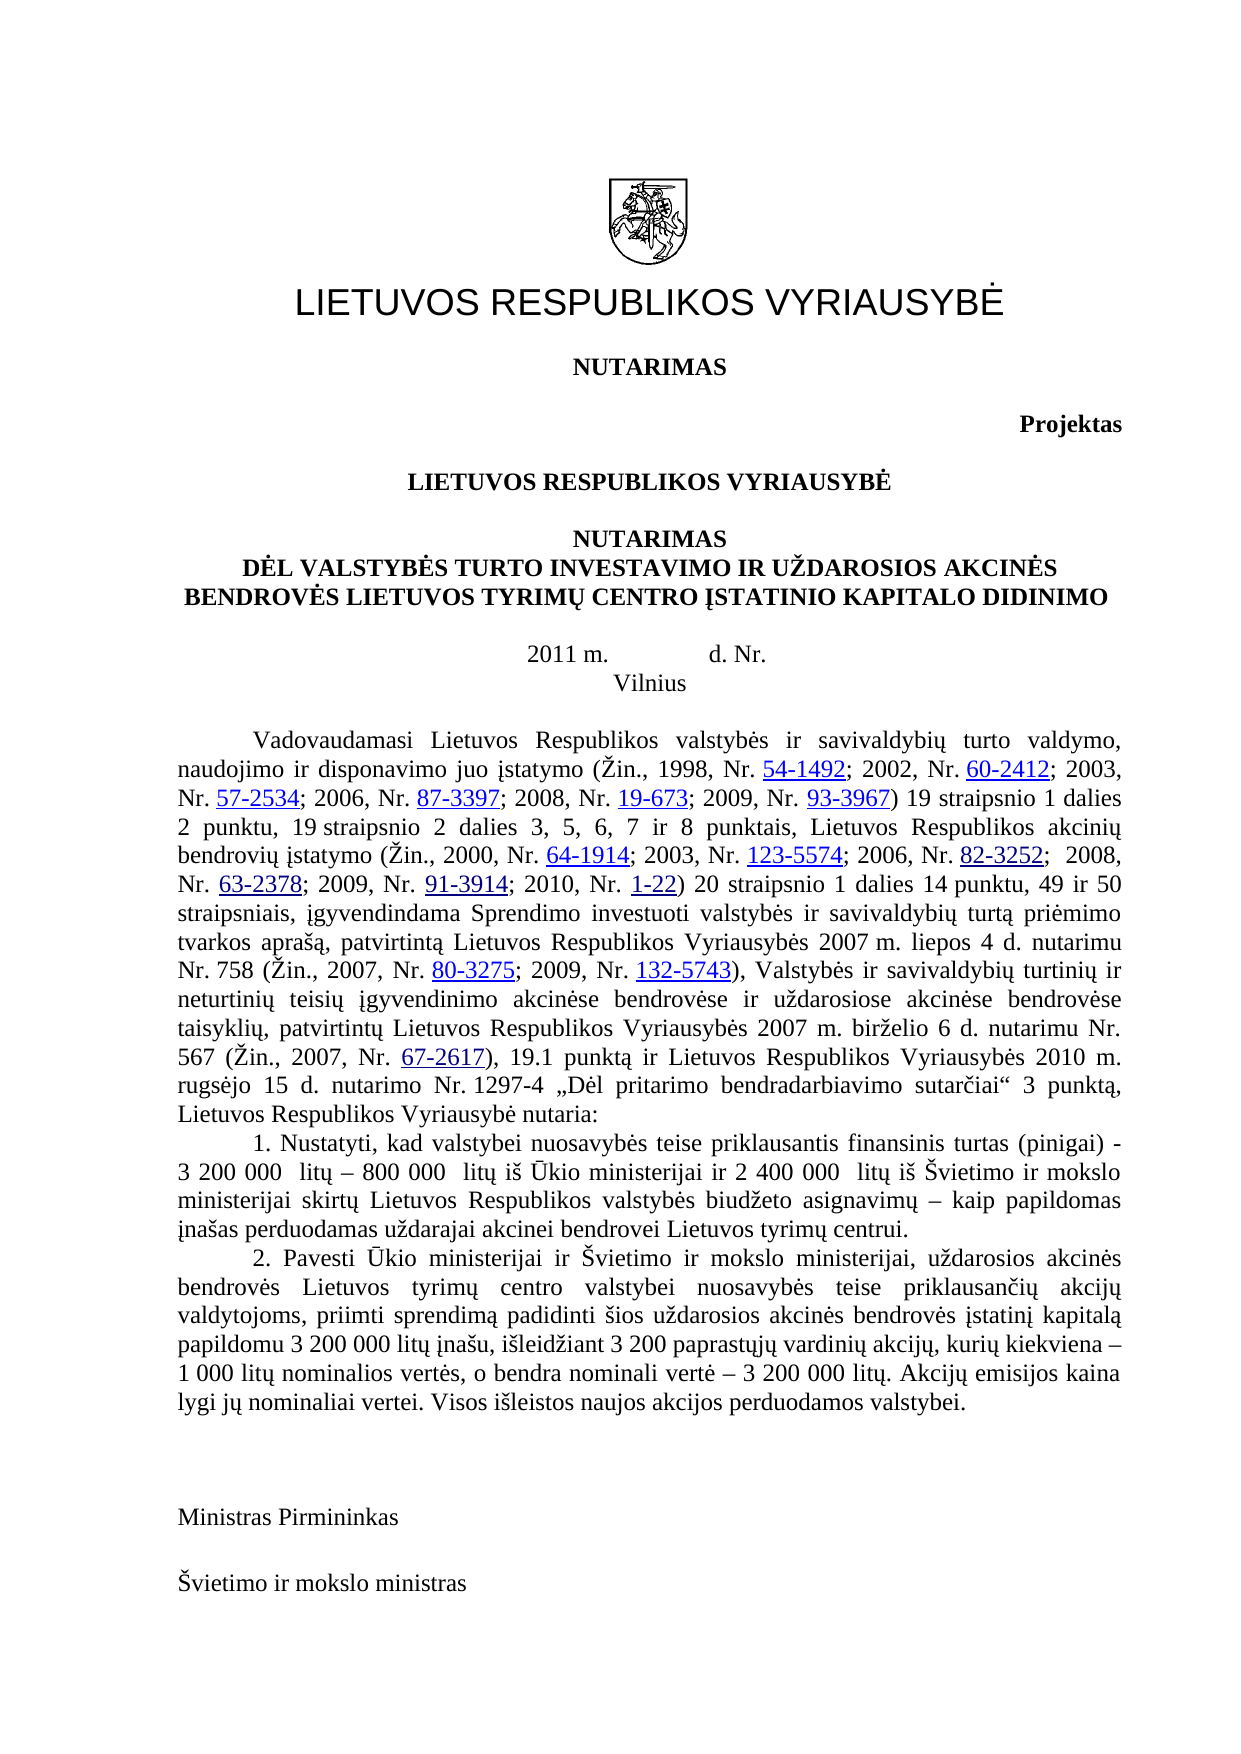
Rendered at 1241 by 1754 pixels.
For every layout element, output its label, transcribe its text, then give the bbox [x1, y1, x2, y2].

text Švietimo ir mokslo ministras [177, 1568, 1122, 1597]
text Ministras Pirmininkas [177, 1502, 1122, 1530]
text Vilnius [177, 668, 1122, 697]
text Projektas [177, 409, 1122, 438]
text DĖL valstybės turto investavimo ir uždarosios akcinės bendrovės lietuvos tyrimų centro įstatinio kapitalo didinimo [177, 553, 1122, 610]
text 2011 m. d. Nr. [177, 639, 1122, 668]
text Vadovaudamasi Lietuvos Respublikos valstybės ir savivaldybių turto valdymo, naudojimo ir disponavimo juo įstatymo (Žin., 1998, Nr. 54-1492; 2002, Nr. 60-2412; 2003, Nr. 57-2534; 2006, Nr. 87-3397; 2008, Nr. 19-673; 2009, Nr. 93-3967) 19 straipsnio 1 dalies 2 punktu, 19 straipsnio 2 dalies 3, 5, 6, 7 ir 8 punktais, Lietuvos Respublikos akcinių bendrovių įstatymo (Žin., 2000, Nr. 64-1914; 2003, Nr. 123-5574; 2006, Nr. 82-3252; 2008, Nr. 63-2378; 2009, Nr. 91-3914; 2010, Nr. 1-22) 20 straipsnio 1 dalies 14 punktu, 49 ir 50 straipsniais, įgyvendindama Sprendimo investuoti valstybės ir savivaldybių turtą priėmimo tvarkos aprašą, patvirtintą Lietuvos Respublikos Vyriausybės 2007 m. liepos 4 d. nutarimu Nr. 758 (Žin., 2007, Nr. 80-3275; 2009, Nr. 132-5743), Valstybės ir savivaldybių turtinių ir neturtinių teisių įgyvendinimo akcinėse bendrovėse ir uždarosiose akcinėse bendrovėse taisyklių, patvirtintų Lietuvos Respublikos Vyriausybės 2007 m. birželio 6 d. nutarimu Nr. 567 (Žin., 2007, Nr. 67-2617), 19.1 punktą ir Lietuvos Respublikos Vyriausybės 2010 m. rugsėjo 15 d. nutarimo Nr. 1297-4 „Dėl pritarimo bendradarbiavimo sutarčiai“ 3 punktą, Lietuvos Respublikos Vyriausybė nutaria: [177, 725, 1122, 1128]
text 1. Nustatyti, kad valstybei nuosavybės teise priklausantis finansinis turtas (pinigai) - 3 200 000 litų – 800 000 litų iš Ūkio ministerijai ir 2 400 000 litų iš Švietimo ir mokslo ministerijai skirtų Lietuvos Respublikos valstybės biudžeto asignavimų – kaip papildomas įnašas perduodamas uždarajai akcinei bendrovei Lietuvos tyrimų centrui. [177, 1128, 1122, 1243]
text 2. Pavesti Ūkio ministerijai ir Švietimo ir mokslo ministerijai, uždarosios akcinės bendrovės Lietuvos tyrimų centro valstybei nuosavybės teise priklausančių akcijų valdytojoms, priimti sprendimą padidinti šios uždarosios akcinės bendrovės įstatinį kapitalą papildomu 3 200 000 litų įnašu, išleidžiant 3 200 paprastųjų vardinių akcijų, kurių kiekviena – 1 000 litų nominalios vertės, o bendra nominali vertė – 3 200 000 litų. Akcijų emisijos kaina lygi jų nominaliai vertei. Visos išleistos naujos akcijos perduodamos valstybei. [177, 1243, 1122, 1415]
text Lietuvos Respublikos Vyriausybė [177, 280, 1122, 323]
text lietuvos respublikos vyriausybė [177, 467, 1122, 495]
text nutarimas [177, 524, 1122, 553]
text nutarimas [177, 352, 1122, 380]
